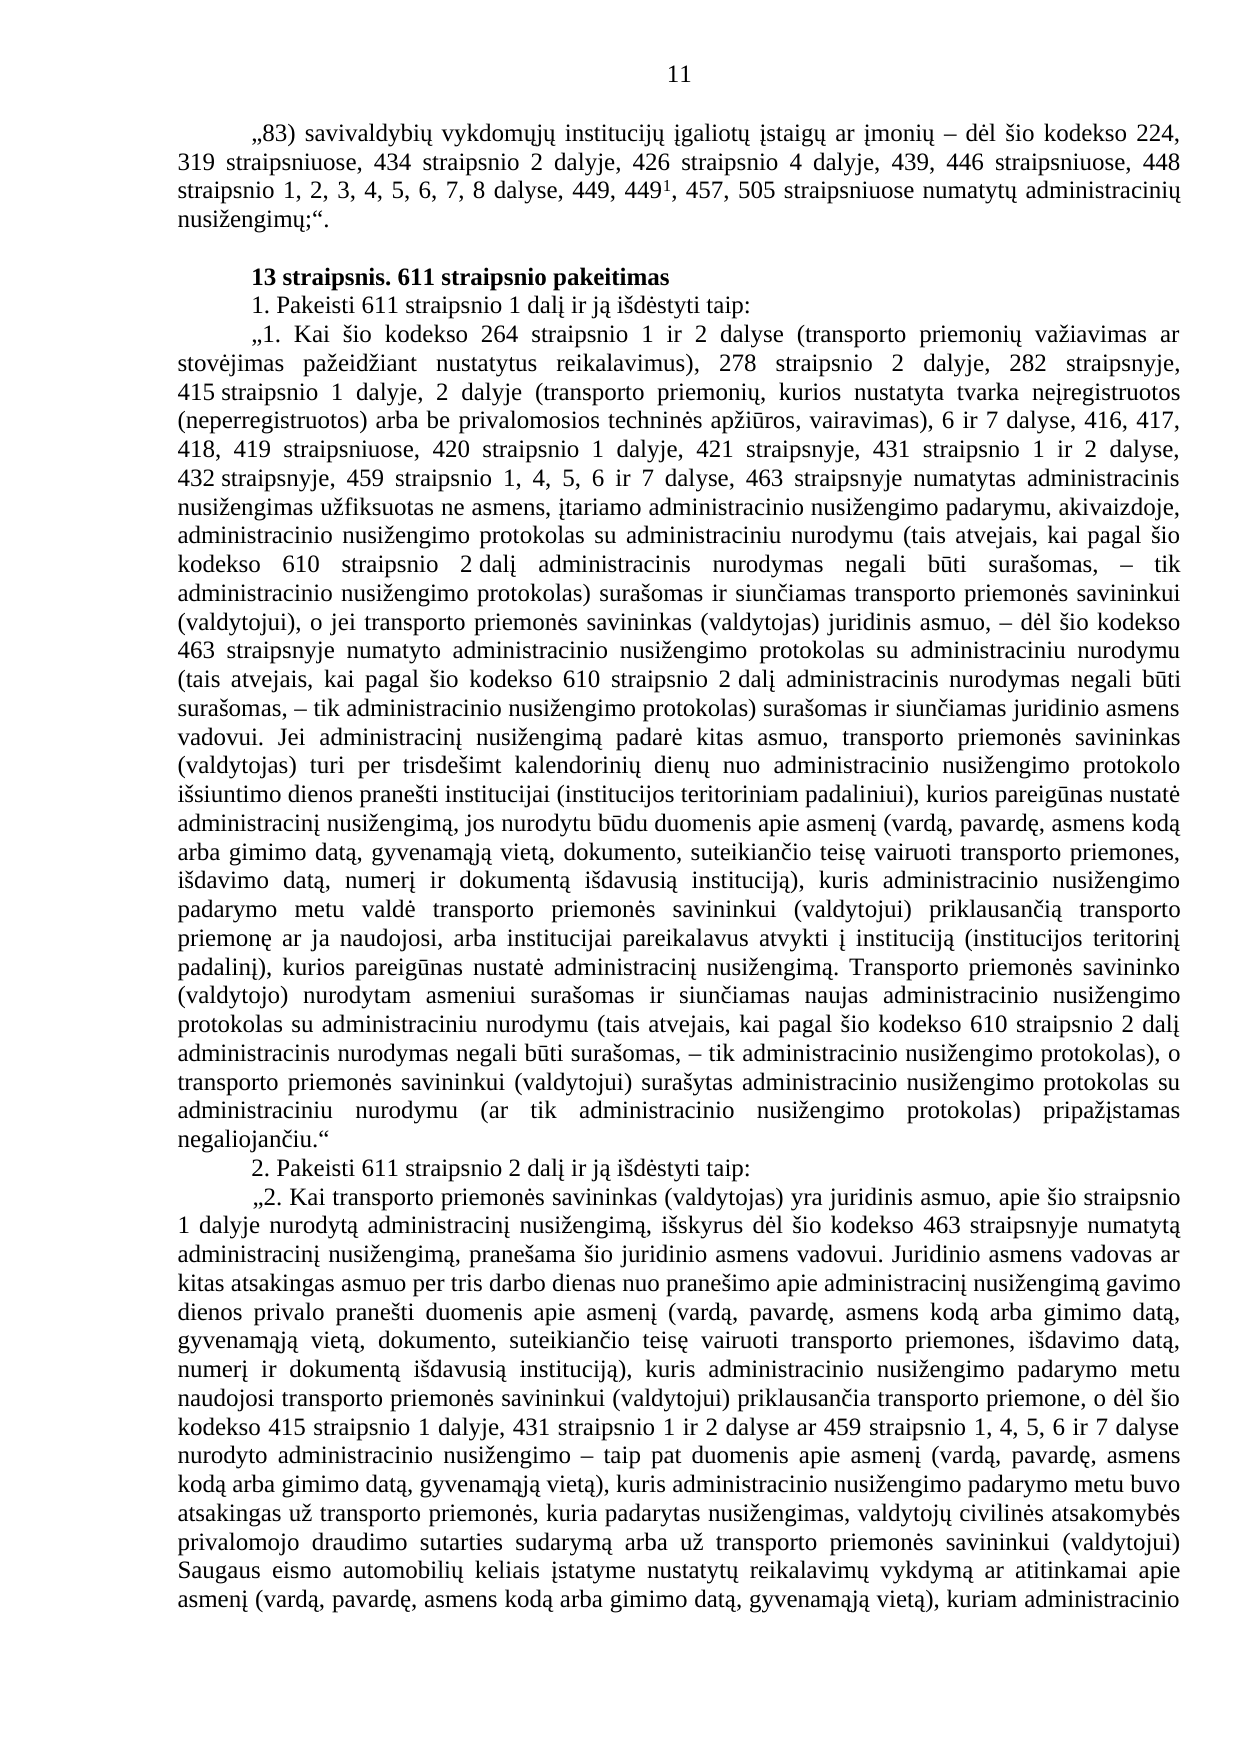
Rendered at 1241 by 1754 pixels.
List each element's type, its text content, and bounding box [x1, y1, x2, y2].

text 2. Pakeisti 611 straipsnio 2 dalį ir ją išdėstyti taip: [251, 1153, 1181, 1182]
text 1. Pakeisti 611 straipsnio 1 dalį ir ją išdėstyti taip: [177, 291, 1181, 319]
text „1. Kai šio kodekso 264 straipsnio 1 ir 2 dalyse (transporto priemonių važiavimas ar stovėjimas pažeidžiant nustatytus reikalavimus), 278 straipsnio 2 dalyje, 282 straipsnyje, 415 straipsnio 1 dalyje, 2 dalyje (transporto priemonių, kurios nustatyta tvarka neįregistruotos (neperregistruotos) arba be privalomosios techninės apžiūros, vairavimas), 6 ir 7 dalyse, 416, 417, 418, 419 straipsniuose, 420 straipsnio 1 dalyje, 421 straipsnyje, 431 straipsnio 1 ir 2 dalyse, 432 straipsnyje, 459 straipsnio 1, 4, 5, 6 ir 7 dalyse, 463 straipsnyje numatytas administracinis nusižengimas užfiksuotas ne asmens, įtariamo administracinio nusižengimo padarymu, akivaizdoje, administracinio nusižengimo protokolas su administraciniu nurodymu (tais atvejais, kai pagal šio kodekso 610 straipsnio 2 dalį administracinis nurodymas negali būti surašomas, – tik administracinio nusižengimo protokolas) surašomas ir siunčiamas transporto priemonės savininkui (valdytojui), o jei transporto priemonės savininkas (valdytojas) juridinis asmuo, – dėl šio kodekso 463 straipsnyje numatyto administracinio nusižengimo protokolas su administraciniu nurodymu (tais atvejais, kai pagal šio kodekso 610 straipsnio 2 dalį administracinis nurodymas negali būti surašomas, – tik administracinio nusižengimo protokolas) surašomas ir siunčiamas juridinio asmens vadovui. Jei administracinį nusižengimą padarė kitas asmuo, transporto priemonės savininkas (valdytojas) turi per trisdešimt kalendorinių dienų nuo administracinio nusižengimo protokolo išsiuntimo dienos pranešti institucijai (institucijos teritoriniam padaliniui), kurios pareigūnas nustatė administracinį nusižengimą, jos nurodytu būdu duomenis apie asmenį (vardą, pavardę, asmens kodą arba gimimo datą, gyvenamąją vietą, dokumento, suteikiančio teisę vairuoti transporto priemones, išdavimo datą, numerį ir dokumentą išdavusią instituciją), kuris administracinio nusižengimo padarymo metu valdė transporto priemonės savininkui (valdytojui) priklausančią transporto priemonę ar ja naudojosi, arba institucijai pareikalavus atvykti į instituciją (institucijos teritorinį padalinį), kurios pareigūnas nustatė administracinį nusižengimą. Transporto priemonės savininko (valdytojo) nurodytam asmeniui surašomas ir siunčiamas naujas administracinio nusižengimo protokolas su administraciniu nurodymu (tais atvejais, kai pagal šio kodekso 610 straipsnio 2 dalį administracinis nurodymas negali būti surašomas, – tik administracinio nusižengimo protokolas), o transporto priemonės savininkui (valdytojui) surašytas administracinio nusižengimo protokolas su administraciniu nurodymu (ar tik administracinio nusižengimo protokolas) pripažįstamas negaliojančiu.“ [177, 319, 1181, 1153]
text 13 straipsnis. 611 straipsnio pakeitimas [177, 262, 1181, 291]
text „2. Kai transporto priemonės savininkas (valdytojas) yra juridinis asmuo, apie šio straipsnio 1 dalyje nurodytą administracinį nusižengimą, išskyrus dėl šio kodekso 463 straipsnyje numatytą administracinį nusižengimą, pranešama šio juridinio asmens vadovui. Juridinio asmens vadovas ar kitas atsakingas asmuo per tris darbo dienas nuo pranešimo apie administracinį nusižengimą gavimo dienos privalo pranešti duomenis apie asmenį (vardą, pavardę, asmens kodą arba gimimo datą, gyvenamąją vietą, dokumento, suteikiančio teisę vairuoti transporto priemones, išdavimo datą, numerį ir dokumentą išdavusią instituciją), kuris administracinio nusižengimo padarymo metu naudojosi transporto priemonės savininkui (valdytojui) priklausančia transporto priemone, o dėl šio kodekso 415 straipsnio 1 dalyje, 431 straipsnio 1 ir 2 dalyse ar 459 straipsnio 1, 4, 5, 6 ir 7 dalyse nurodyto administracinio nusižengimo – taip pat duomenis apie asmenį (vardą, pavardę, asmens kodą arba gimimo datą, gyvenamąją vietą), kuris administracinio nusižengimo padarymo metu buvo atsakingas už transporto priemonės, kuria padarytas nusižengimas, valdytojų civilinės atsakomybės privalomojo draudimo sutarties sudarymą arba už transporto priemonės savininkui (valdytojui) Saugaus eismo automobilių keliais įstatyme nustatytų reikalavimų vykdymą ar atitinkamai apie asmenį (vardą, pavardę, asmens kodą arba gimimo datą, gyvenamąją vietą), kuriam administracinio [177, 1182, 1181, 1613]
text „83) savivaldybių vykdomųjų institucijų įgaliotų įstaigų ar įmonių – dėl šio kodekso 224, 319 straipsniuose, 434 straipsnio 2 dalyje, 426 straipsnio 4 dalyje, 439, 446 straipsniuose, 448 straipsnio 1, 2, 3, 4, 5, 6, 7, 8 dalyse, 449, 4491, 457, 505 straipsniuose numatytų administracinių nusižengimų;“. [177, 118, 1181, 233]
